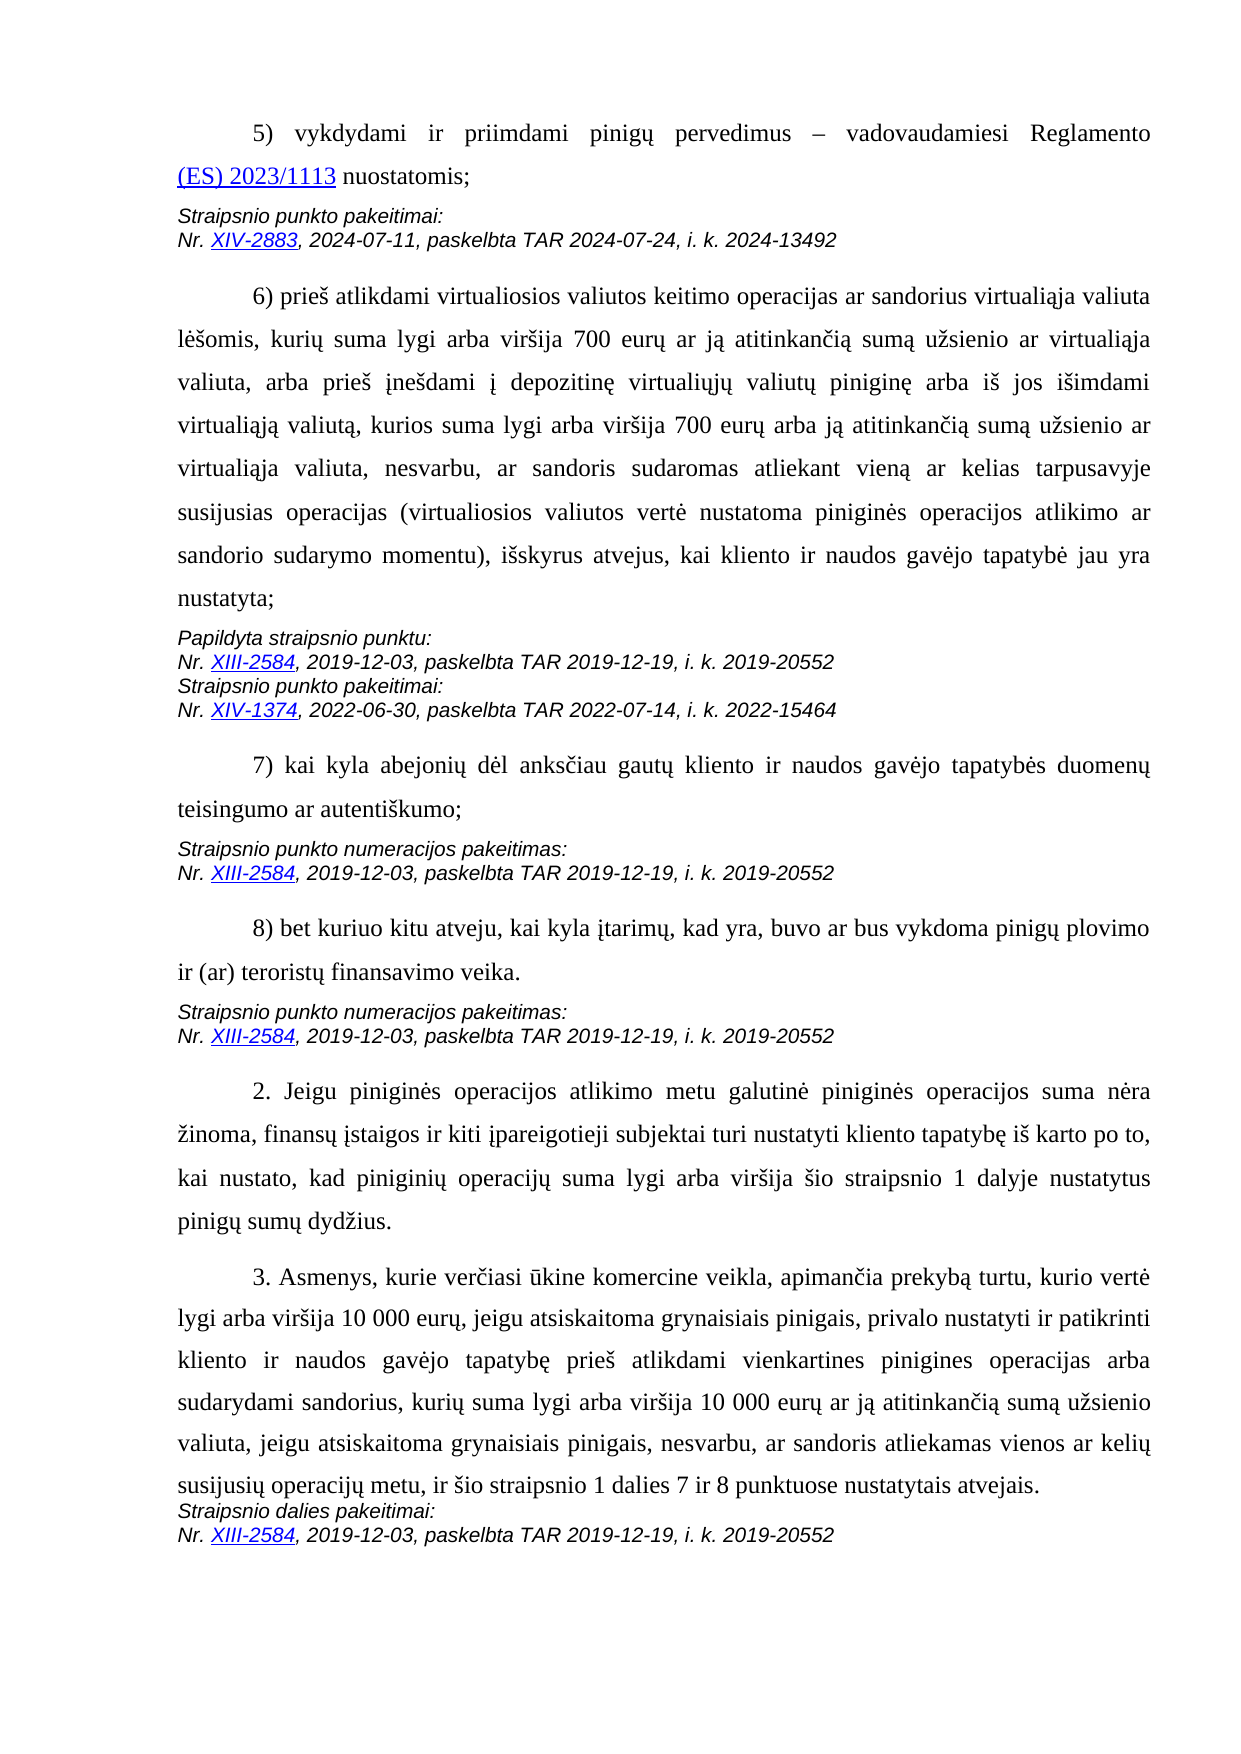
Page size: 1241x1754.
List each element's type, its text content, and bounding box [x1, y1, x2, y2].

text Nr. XIV-2883, 2024-07-11, paskelbta TAR 2024-07-24, i. k. 2024-13492 [177, 228, 1152, 252]
text Nr. XIII-2584, 2019-12-03, paskelbta TAR 2019-12-19, i. k. 2019-20552 [177, 861, 1152, 885]
text Straipsnio dalies pakeitimai: [177, 1499, 1152, 1523]
text 6) prieš atlikdami virtualiosios valiutos keitimo operacijas ar sandorius virtualiąja valiuta lėšomis, kurių suma lygi arba viršija 700 eurų ar ją atitinkančią sumą užsienio ar virtualiąja valiuta, arba prieš įnešdami į depozitinę virtualiųjų valiutų piniginę arba iš jos išimdami virtualiąją valiutą, kurios suma lygi arba viršija 700 eurų arba ją atitinkančią sumą užsienio ar virtualiąja valiuta, nesvarbu, ar sandoris sudaromas atliekant vieną ar kelias tarpusavyje susijusias operacijas (virtualiosios valiutos vertė nustatoma piniginės operacijos atlikimo ar sandorio sudarymo momentu), išskyrus atvejus, kai kliento ir naudos gavėjo tapatybė jau yra nustatyta; [177, 281, 1152, 612]
text Nr. XIII-2584, 2019-12-03, paskelbta TAR 2019-12-19, i. k. 2019-20552 [177, 1024, 1152, 1048]
text Nr. XIII-2584, 2019-12-03, paskelbta TAR 2019-12-19, i. k. 2019-20552 [177, 1523, 1152, 1547]
text 5) vykdydami ir priimdami pinigų pervedimus – vadovaudamiesi Reglamento (ES) 2023/1113 nuostatomis; [177, 118, 1152, 190]
text Straipsnio punkto numeracijos pakeitimas: [177, 1000, 1152, 1024]
text Nr. XIV-1374, 2022-06-30, paskelbta TAR 2022-07-14, i. k. 2022-15464 [177, 698, 1152, 722]
text Straipsnio punkto pakeitimai: [177, 674, 1152, 698]
text Papildyta straipsnio punktu: [177, 626, 1152, 650]
text 3. Asmenys, kurie verčiasi ūkine komercine veikla, apimančia prekybą turtu, kurio vertė lygi arba viršija 10 000 eurų, jeigu atsiskaitoma grynaisiais pinigais, privalo nustatyti ir patikrinti kliento ir naudos gavėjo tapatybę prieš atlikdami vienkartines pinigines operacijas arba sudarydami sandorius, kurių suma lygi arba viršija 10 000 eurų ar ją atitinkančią sumą užsienio valiuta, jeigu atsiskaitoma grynaisiais pinigais, nesvarbu, ar sandoris atliekamas vienos ar kelių susijusių operacijų metu, ir šio straipsnio 1 dalies 7 ir 8 punktuose nustatytais atvejais. [177, 1249, 1152, 1499]
text Straipsnio punkto pakeitimai: [177, 204, 1152, 228]
text 2. Jeigu piniginės operacijos atlikimo metu galutinė piniginės operacijos suma nėra žinoma, finansų įstaigos ir kiti įpareigotieji subjektai turi nustatyti kliento tapatybę iš karto po to, kai nustato, kad piniginių operacijų suma lygi arba viršija šio straipsnio 1 dalyje nustatytus pinigų sumų dydžius. [177, 1076, 1152, 1234]
text 7) kai kyla abejonių dėl anksčiau gautų kliento ir naudos gavėjo tapatybės duomenų teisingumo ar autentiškumo; [177, 751, 1152, 822]
text 8) bet kuriuo kitu atveju, kai kyla įtarimų, kad yra, buvo ar bus vykdoma pinigų plovimo ir (ar) teroristų finansavimo veika. [177, 913, 1152, 985]
text Straipsnio punkto numeracijos pakeitimas: [177, 837, 1152, 861]
text Nr. XIII-2584, 2019-12-03, paskelbta TAR 2019-12-19, i. k. 2019-20552 [177, 650, 1152, 674]
